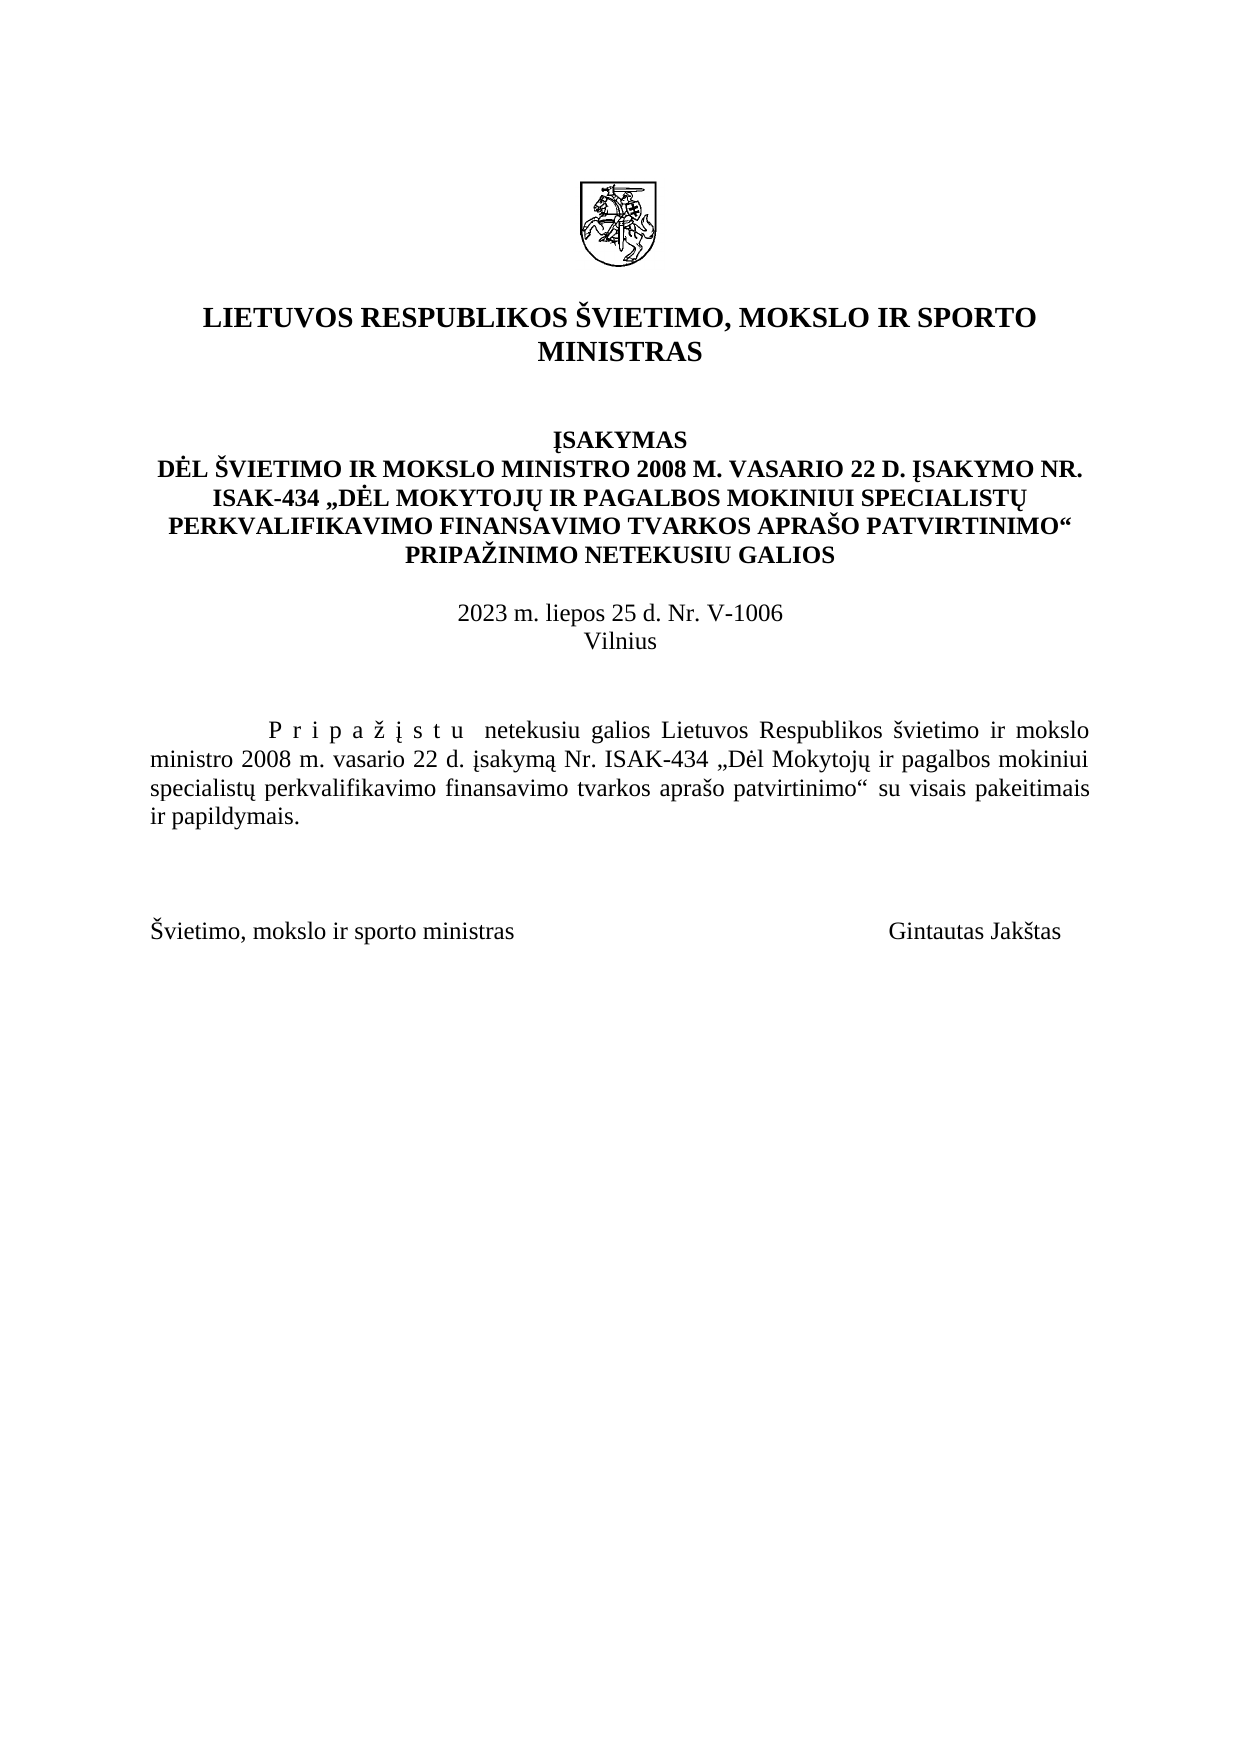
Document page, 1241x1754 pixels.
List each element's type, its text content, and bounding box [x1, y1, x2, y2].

text P r i p a ž į s t u netekusiu galios Lietuvos Respublikos švietimo ir mokslo ministro 2008 m. vasario 22 d. įsakymą Nr. ISAK-434 „Dėl Mokytojų ir pagalbos mokiniui specialistų perkvalifikavimo finansavimo tvarkos aprašo patvirtinimo“ su visais pakeitimais ir papildymais. [150, 715, 1090, 830]
text Švietimo, mokslo ir sporto ministras Gintautas Jakštas [150, 916, 1090, 945]
text 2023 m. liepos 25 d. Nr. V-1006 [150, 598, 1090, 626]
text LIETUVOS RESPUBLIKOS ŠVIETIMO, MOKSLO IR SPORTO MINISTRAS [150, 301, 1090, 368]
text DĖL ŠVIETIMO IR MOKSLO MINISTRO 2008 M. VASARIO 22 D. ĮSAKYMO NR. ISAK-434 „DĖL MOKYTOJŲ IR PAGALBOS MOKINIUI SPECIALISTŲ PERKVALIFIKAVIMO FINANSAVIMO tvarkos aprašo PATVIRTINIMO“ PRIPAŽINIMO NETEKUSIU GALIOS [150, 454, 1090, 569]
text Vilnius [150, 626, 1090, 655]
text ĮSAKYMAS [150, 425, 1090, 454]
